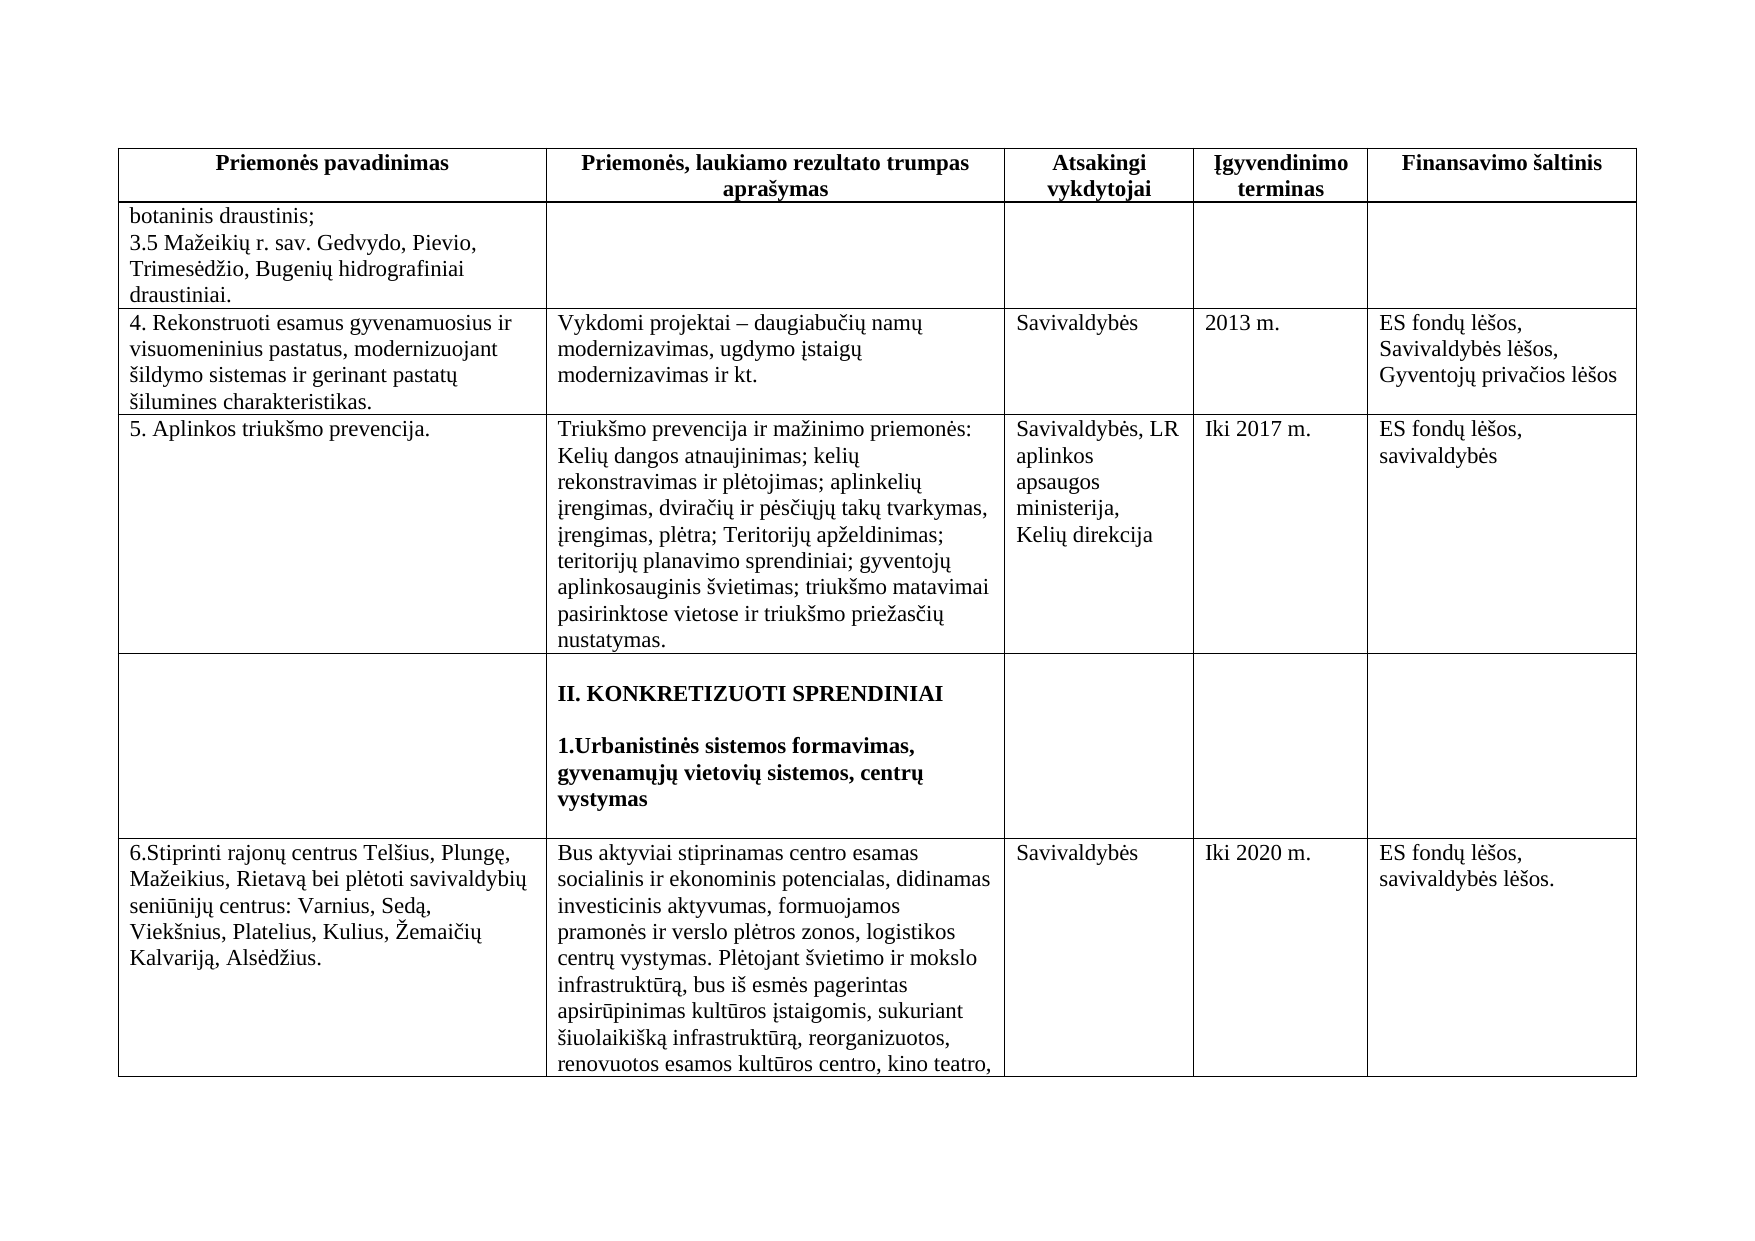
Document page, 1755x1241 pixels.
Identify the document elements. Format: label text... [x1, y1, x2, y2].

table_cell Iki 2020 m. [1194, 839, 1367, 1076]
table_header Priemonės pavadinimas [119, 149, 546, 201]
table_cell botaninis draustinis; 3.5 Mažeikių r. sav. Gedvydo, Pievio, Trimesėdžio, Bugenių hidrografiniai draustiniai. [119, 203, 546, 308]
table_cell Triukšmo prevencija ir mažinimo priemonės: Kelių dangos atnaujinimas; kelių rekonstravimas ir plėtojimas; aplinkelių įrengimas, dviračių ir pėsčiųjų takų tvarkymas, įrengimas, plėtra; Teritorijų apželdinimas; teritorijų planavimo sprendiniai; gyventojų aplinkosauginis švietimas; triukšmo matavimai pasirinktose vietose ir triukšmo priežasčių nustatymas. [547, 415, 1004, 652]
table_cell 4. Rekonstruoti esamus gyvenamuosius ir visuomeninius pastatus, modernizuojant šildymo sistemas ir gerinant pastatų šilumines charakteristikas. [119, 309, 546, 414]
table_cell Savivaldybės [1005, 309, 1193, 414]
table_cell [1194, 654, 1367, 838]
table_cell Bus aktyviai stiprinamas centro esamas socialinis ir ekonominis potencialas, didinamas investicinis aktyvumas, formuojamos pramonės ir verslo plėtros zonos, logistikos centrų vystymas. Plėtojant švietimo ir mokslo infrastruktūrą, bus iš esmės pagerintas apsirūpinimas kultūros įstaigomis, sukuriant šiuolaikišką infrastruktūrą, reorganizuotos, renovuotos esamos kultūros centro, kino teatro, [547, 839, 1004, 1076]
table_cell [1005, 654, 1193, 838]
table_cell [1368, 203, 1636, 308]
table_cell [1368, 654, 1636, 838]
table_cell ES fondų lėšos, savivaldybės [1368, 415, 1636, 652]
table_cell 5. Aplinkos triukšmo prevencija. [119, 415, 546, 652]
table_cell Savivaldybės, LR aplinkos apsaugos ministerija, Kelių direkcija [1005, 415, 1193, 652]
table_header Priemonės, laukiamo rezultato trumpas aprašymas [547, 149, 1004, 201]
table_cell 6.Stiprinti rajonų centrus Telšius, Plungę, Mažeikius, Rietavą bei plėtoti savivaldybių seniūnijų centrus: Varnius, Sedą, Viekšnius, Platelius, Kulius, Žemaičių Kalvariją, Alsėdžius. [119, 839, 546, 1076]
table_cell II. KONKRETIZUOTI SPRENDINIAI 1.Urbanistinės sistemos formavimas, gyvenamųjų vietovių sistemos, centrų vystymas [547, 654, 1004, 838]
table_header Atsakingi vykdytojai [1005, 149, 1193, 201]
table_cell Vykdomi projektai – daugiabučių namų modernizavimas, ugdymo įstaigų modernizavimas ir kt. [547, 309, 1004, 414]
table_header Įgyvendinimo terminas [1194, 149, 1367, 201]
table_cell [119, 654, 546, 838]
table_cell ES fondų lėšos, savivaldybės lėšos. [1368, 839, 1636, 1076]
table_cell ES fondų lėšos, Savivaldybės lėšos, Gyventojų privačios lėšos [1368, 309, 1636, 414]
table_cell Savivaldybės [1005, 839, 1193, 1076]
table_cell [1194, 203, 1367, 308]
table_cell [1005, 203, 1193, 308]
table_cell 2013 m. [1194, 309, 1367, 414]
table_cell [547, 203, 1004, 308]
table_cell Iki 2017 m. [1194, 415, 1367, 652]
table_header Finansavimo šaltinis [1368, 149, 1636, 201]
